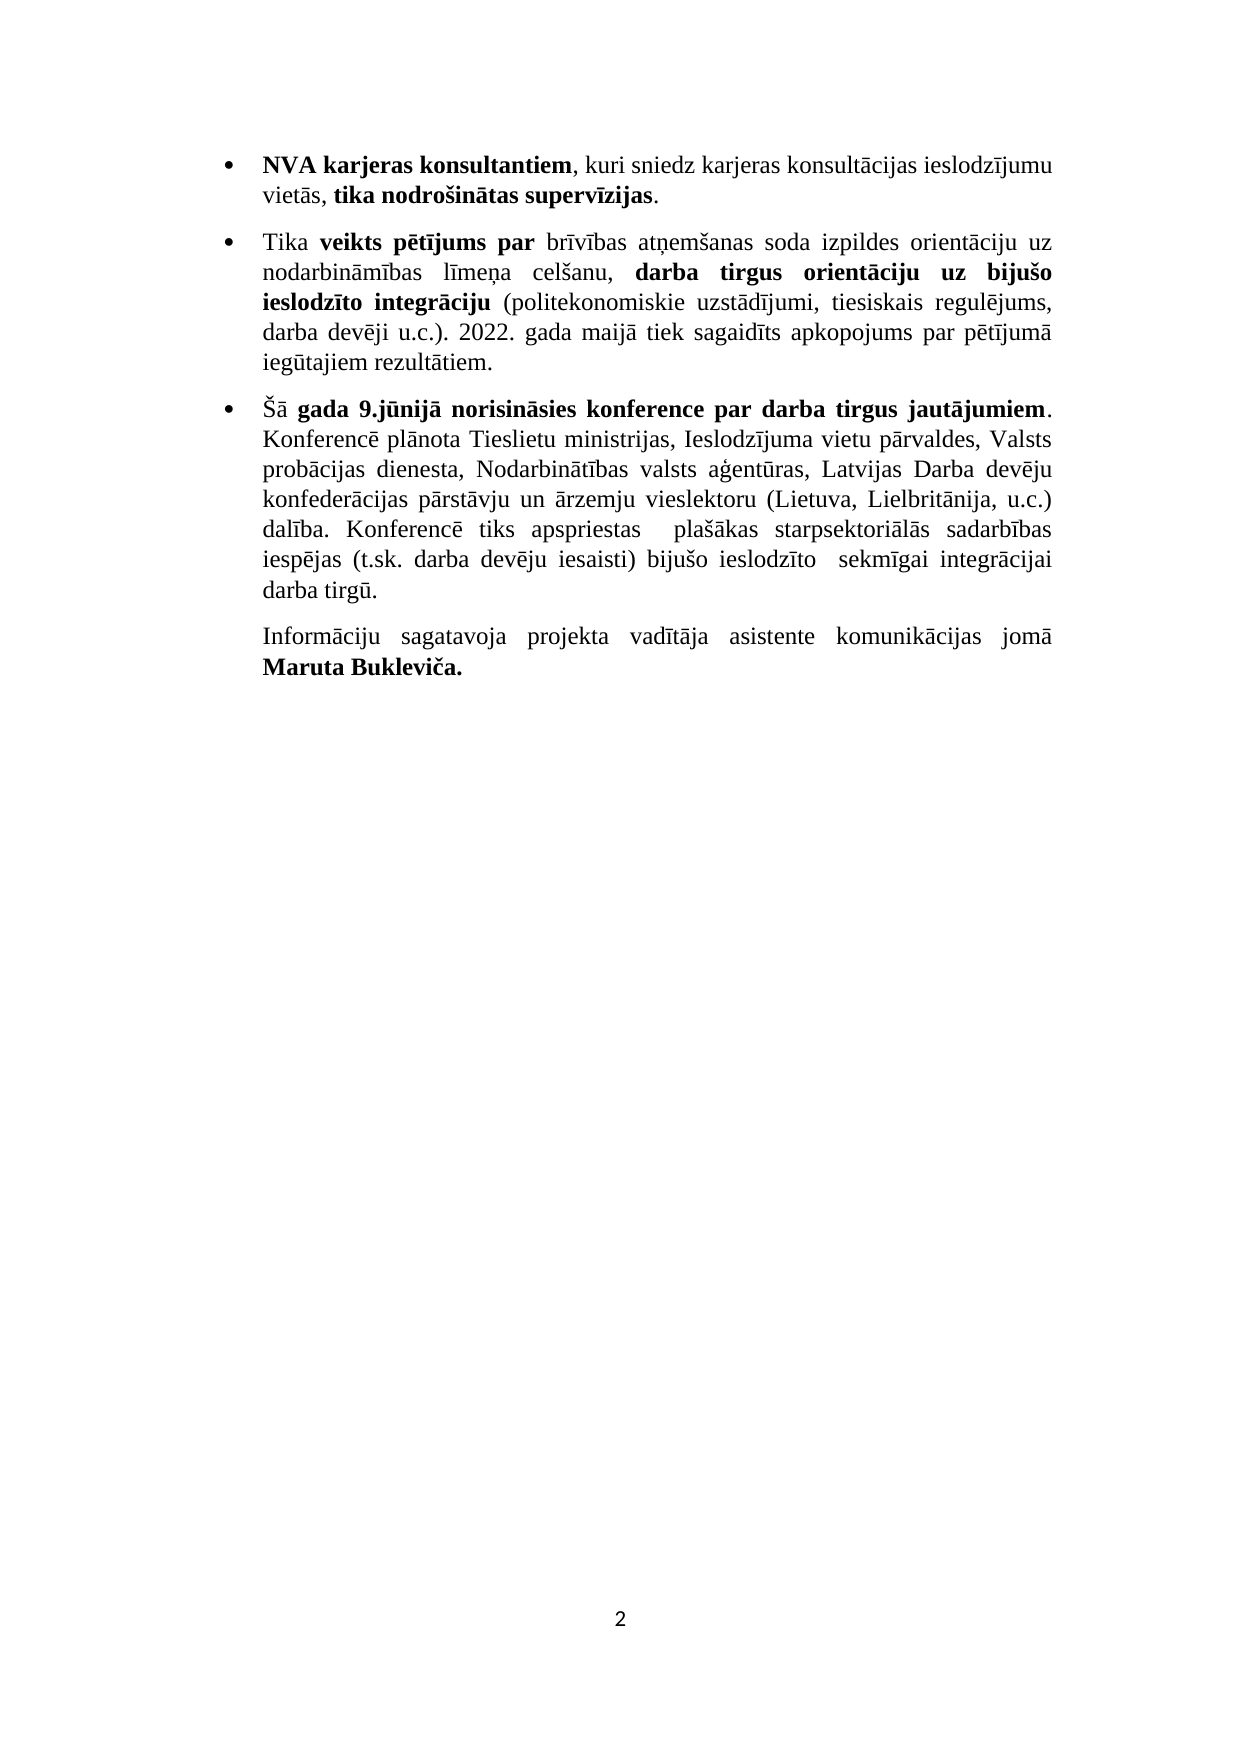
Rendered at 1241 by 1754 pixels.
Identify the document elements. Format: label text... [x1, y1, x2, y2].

list Šā gada 9.jūnijā norisināsies konference par darba tirgus jautājumiem. Konferencē plānota Tieslietu ministrijas, Ieslodzījuma vietu pārvaldes, Valsts probācijas dienesta, Nodarbinātības valsts aģentūras, Latvijas Darba devēju konfederācijas pārstāvju un ārzemju vieslektoru (Lietuva, Lielbritānija, u.c.) dalība. Konferencē tiks apspriestas plašākas starpsektoriālās sadarbības iespējas (t.sk. darba devēju iesaisti) bijušo ieslodzīto sekmīgai integrācijai darba tirgū. [225, 394, 1053, 603]
list NVA karjeras konsultantiem, kuri sniedz karjeras konsultācijas ieslodzījumu vietās, tika nodrošinātas supervīzijas. [225, 150, 1053, 209]
list Tika veikts pētījums par brīvības atņemšanas soda izpildes orientāciju uz nodarbināmības līmeņa celšanu, darba tirgus orientāciju uz bijušo ieslodzīto integrāciju (politekonomiskie uzstādījumi, tiesiskais regulējums, darba devēji u.c.). 2022. gada maijā tiek sagaidīts apkopojums par pētījumā iegūtajiem rezultātiem. [225, 227, 1053, 376]
list Informāciju sagatavoja projekta vadītāja asistente komunikācijas jomā Maruta Bukleviča. [262, 621, 1053, 680]
